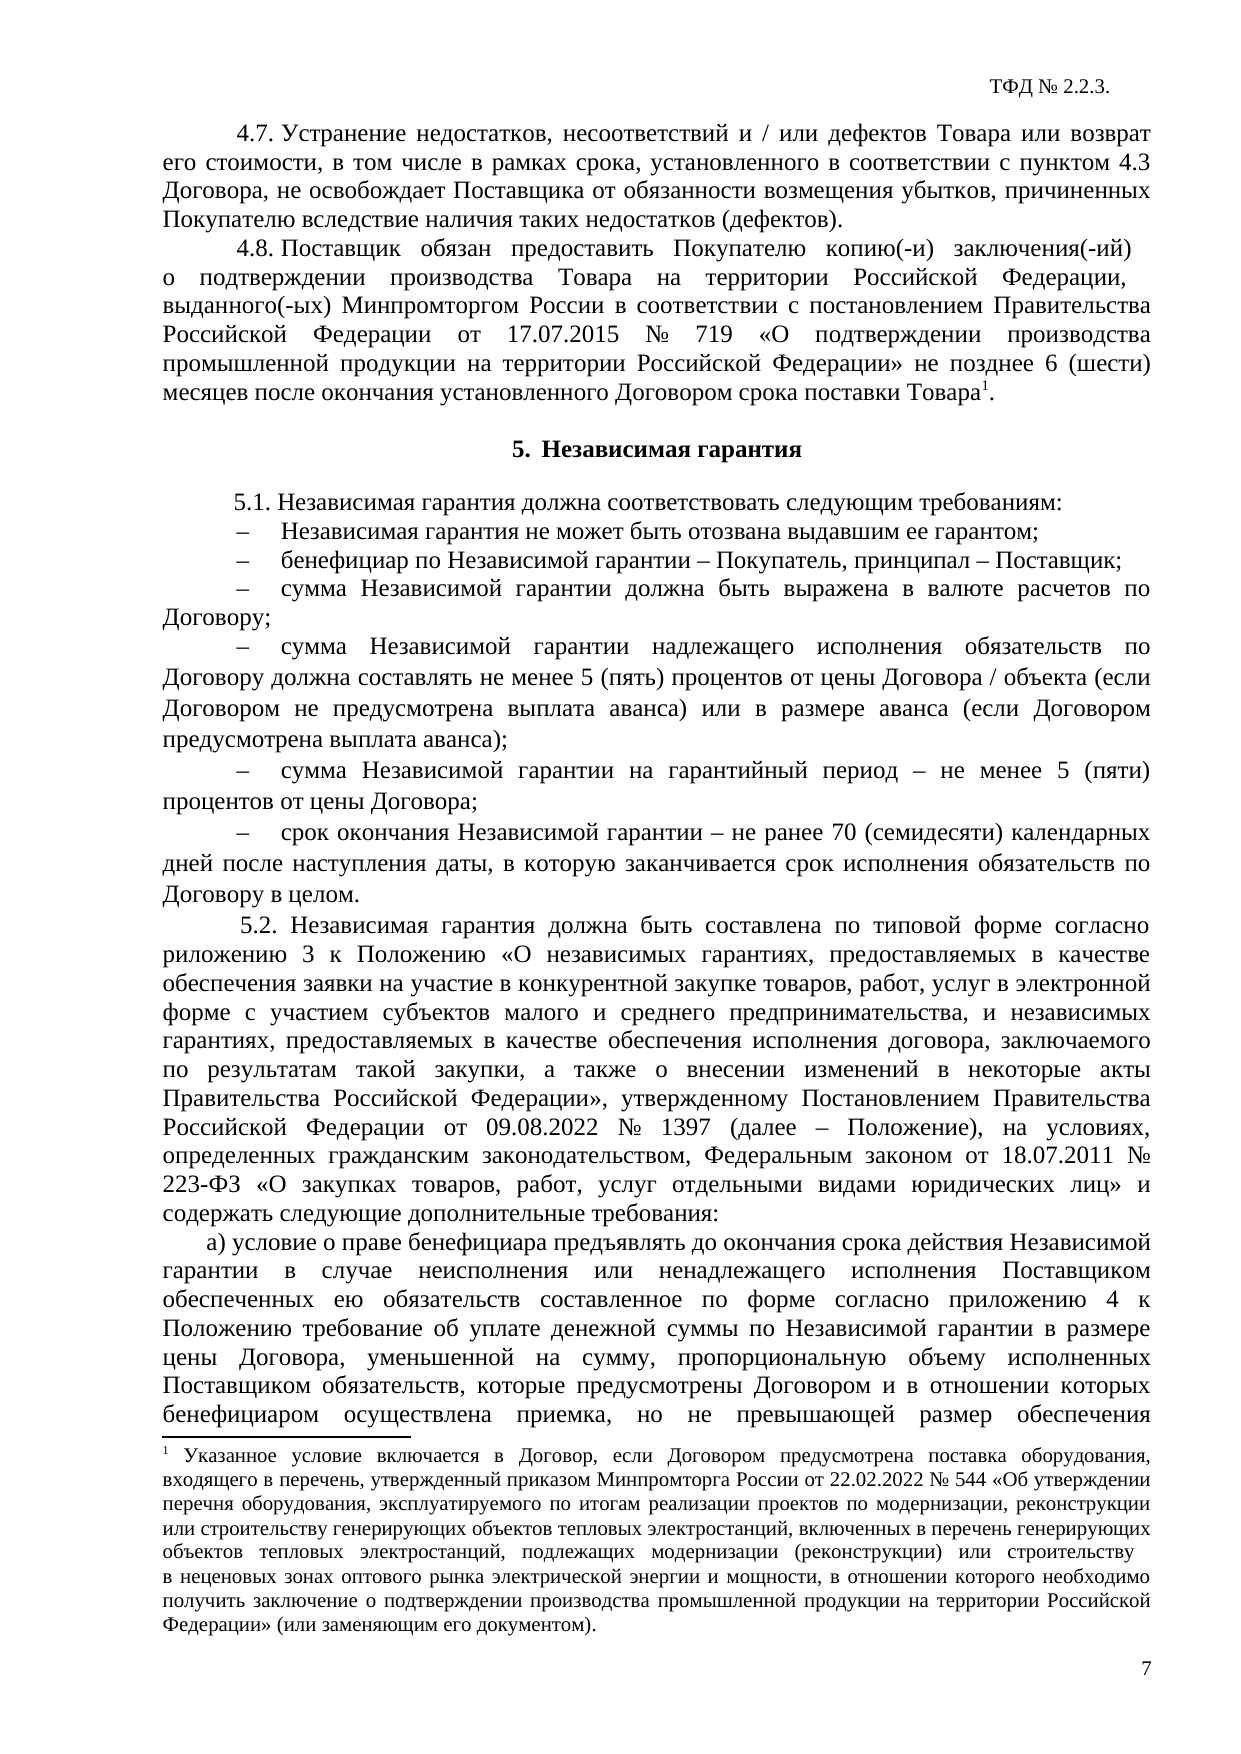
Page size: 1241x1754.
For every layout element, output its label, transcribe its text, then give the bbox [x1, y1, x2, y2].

list Устранение недостатков, несоответствий и / или дефектов Товара или возврат его стоимости, в том числе в рамках срока, установленного в соответствии с пунктом 4.3 Договора, не освобождает Поставщика от обязанности возмещения убытков, причиненных Покупателю вследствие наличия таких недостатков (дефектов). [162, 118, 1152, 233]
list Указанное условие включается в Договор, если Договором предусмотрена поставка оборудования, входящего в перечень, утвержденный приказом Минпромторга России от 22.02.2022 № 544 «Об утверждении перечня оборудования, эксплуатируемого по итогам реализации проектов по модернизации, реконструкции или строительству генерирующих объектов тепловых электростанций, включенных в перечень генерирующих объектов тепловых электростанций, подлежащих модернизации (реконструкции) или строительству в неценовых зонах оптового рынка электрической энергии и мощности, в отношении которого необходимо получить заключение о подтверждении производства промышленной продукции на территории Российской Федерации» (или заменяющим его документом). [162, 1443, 1152, 1636]
list сумма Независимой гарантии надлежащего исполнения обязательств по Договору должна составлять не менее 5 (пять) процентов от цены Договора / объекта (если Договором не предусмотрена выплата аванса) или в размере аванса (если Договором предусмотрена выплата аванса); [162, 631, 1152, 753]
list 5.1. Независимая гарантия должна соответствовать следующим требованиям: [233, 487, 1152, 516]
list сумма Независимой гарантии на гарантийный период – не менее 5 (пяти) процентов от цены Договора; [162, 755, 1152, 815]
list Независимая гарантия [162, 434, 1152, 463]
list Поставщик обязан предоставить Покупателю копию(-и) заключения(-ий) о подтверждении производства Товара на территории Российской Федерации, выданного(-ых) Минпромторгом России в соответствии с постановлением Правительства Российской Федерации от 17.07.2015 № 719 «О подтверждении производства промышленной продукции на территории Российской Федерации» не позднее 6 (шести) месяцев после окончания установленного Договором срока поставки Товара. [162, 233, 1152, 406]
text а) условие о праве бенефициара предъявлять до окончания срока действия Независимой гарантии в случае неисполнения или ненадлежащего исполнения Поставщиком обеспеченных ею обязательств составленное по форме согласно приложению 4 к Положению требование об уплате денежной суммы по Независимой гарантии в размере цены Договора, уменьшенной на сумму, пропорциональную объему исполненных Поставщиком обязательств, которые предусмотрены Договором и в отношении которых бенефициаром осуществлена приемка, но не превышающей размер обеспечения [162, 1227, 1152, 1428]
list Независимая гарантия не может быть отозвана выдавшим ее гарантом; [162, 516, 1152, 545]
list 5.2. Независимая гарантия должна быть составлена по типовой форме согласно риложению 3 к Положению «О независимых гарантиях, предоставляемых в качестве обеспечения заявки на участие в конкурентной закупке товаров, работ, услуг в электронной форме с участием субъектов малого и среднего предпринимательства, и независимых гарантиях, предоставляемых в качестве обеспечения исполнения договора, заключаемого по результатам такой закупки, а также о внесении изменений в некоторые акты Правительства Российской Федерации», утвержденному Постановлением Правительства Российской Федерации от 09.08.2022 № 1397 (далее – Положение), на условиях, определенных гражданским законодательством, Федеральным законом от 18.07.2011 № 223-ФЗ «О закупках товаров, работ, услуг отдельными видами юридических лиц» и содержать следующие дополнительные требования: [162, 910, 1152, 1227]
list бенефициар по Независимой гарантии – Покупатель, принципал – Поставщик; [162, 545, 1152, 573]
list сумма Независимой гарантии должна быть выражена в валюте расчетов по Договору; [162, 573, 1152, 631]
list срок окончания Независимой гарантии – не ранее 70 (семидесяти) календарных дней после наступления даты, в которую заканчивается срок исполнения обязательств по Договору в целом. [162, 817, 1152, 908]
